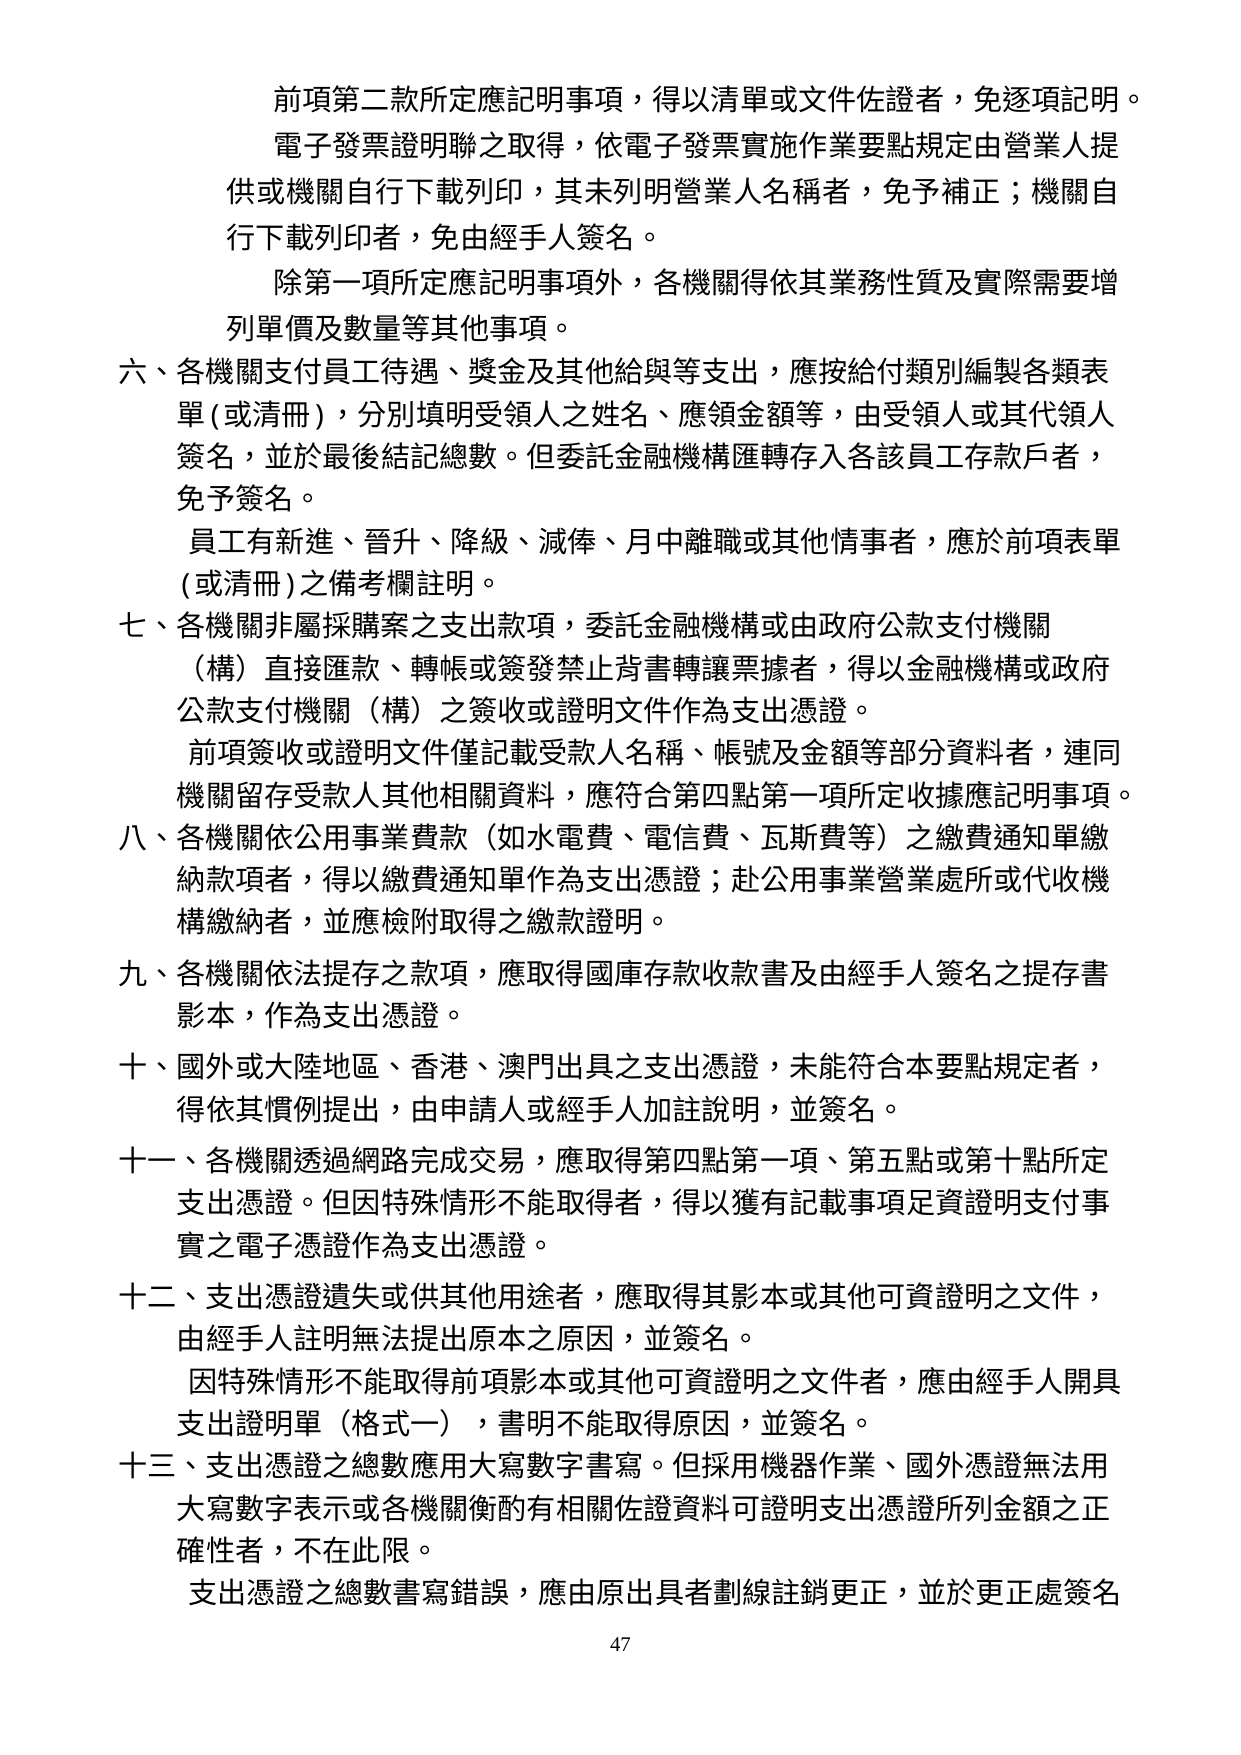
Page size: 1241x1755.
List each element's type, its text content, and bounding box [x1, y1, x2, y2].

text 電子發票證明聯之取得，依電子發票實施作業要點規定由營業人提供或機關自行下載列印，其未列明營業人名稱者，免予補正；機關自行下載列印者，免由經手人簽名。 [168, 120, 1122, 257]
text 十二、支出憑證遺失或供其他用途者，應取得其影本或其他可資證明之文件，由經手人註明無法提出原本之原因，並簽名。 [118, 1274, 1122, 1358]
text 十、國外或大陸地區、香港、澳門出具之支出憑證，未能符合本要點規定者，得依其慣例提出，由申請人或經手人加註說明，並簽名。 [118, 1044, 1122, 1129]
text 員工有新進、晉升、降級、減俸、月中離職或其他情事者，應於前項表單(或清冊)之備考欄註明。 [118, 518, 1122, 603]
text 六、各機關支付員工待遇、獎金及其他給與等支出，應按給付類別編製各類表單(或清冊)，分別填明受領人之姓名、應領金額等，由受領人或其代領人簽名，並於最後結記總數。但委託金融機構匯轉存入各該員工存款戶者，免予簽名。 [118, 349, 1122, 518]
text 除第一項所定應記明事項外，各機關得依其業務性質及實際需要增列單價及數量等其他事項。 [168, 257, 1122, 349]
text 十一、各機關透過網路完成交易，應取得第四點第一項、第五點或第十點所定支出憑證。但因特殊情形不能取得者，得以獲有記載事項足資證明支付事實之電子憑證作為支出憑證。 [118, 1138, 1122, 1264]
text 前項簽收或證明文件僅記載受款人名稱、帳號及金額等部分資料者，連同機關留存受款人其他相關資料，應符合第四點第一項所定收據應記明事項。 [118, 730, 1122, 814]
text 九、各機關依法提存之款項，應取得國庫存款收款書及由經手人簽名之提存書影本，作為支出憑證。 [118, 950, 1122, 1035]
text 十三、支出憑證之總數應用大寫數字書寫。但採用機器作業、國外憑證無法用大寫數字表示或各機關衡酌有相關佐證資料可證明支出憑證所列金額之正確性者，不在此限。 [118, 1443, 1122, 1570]
text 因特殊情形不能取得前項影本或其他可資證明之文件者，應由經手人開具支出證明單（格式一），書明不能取得原因，並簽名。 [118, 1358, 1122, 1443]
text 七、各機關非屬採購案之支出款項，委託金融機構或由政府公款支付機關（構）直接匯款、轉帳或簽發禁止背書轉讓票據者，得以金融機構或政府公款支付機關（構）之簽收或證明文件作為支出憑證。 [118, 603, 1122, 730]
text 支出憑證之總數書寫錯誤，應由原出具者劃線註銷更正，並於更正處簽名 [118, 1570, 1122, 1612]
text 前項第二款所定應記明事項，得以清單或文件佐證者，免逐項記明。 [168, 74, 1122, 120]
text 八、各機關依公用事業費款（如水電費、電信費、瓦斯費等）之繳費通知單繳納款項者，得以繳費通知單作為支出憑證；赴公用事業營業處所或代收機構繳納者，並應檢附取得之繳款證明。 [118, 814, 1122, 941]
